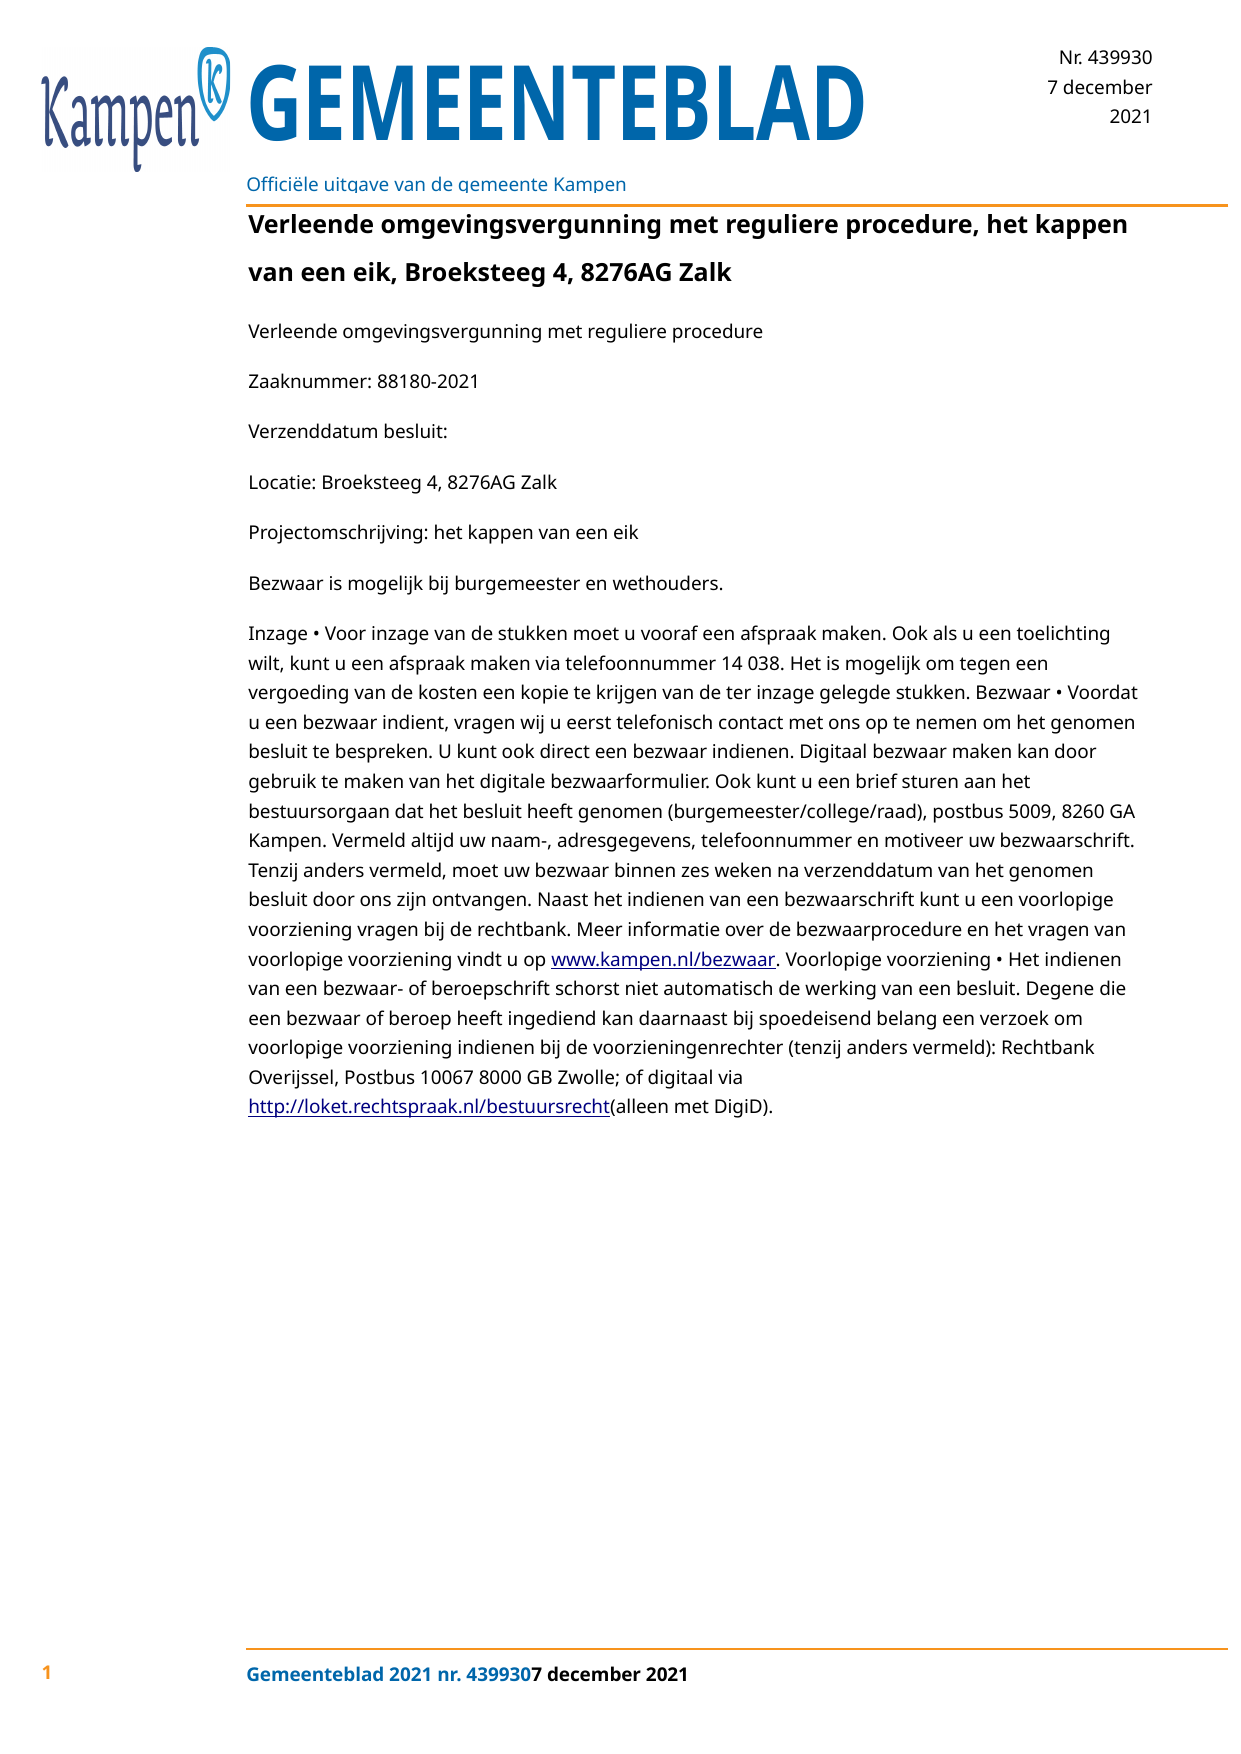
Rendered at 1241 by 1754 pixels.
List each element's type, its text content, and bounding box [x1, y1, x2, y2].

text Verleende omgevingsvergunning met reguliere procedure [248, 318, 1152, 344]
text Projectomschrijving: het kappen van een eik [248, 519, 1152, 545]
text Zaaknummer: 88180-2021 [248, 368, 1152, 394]
text Bezwaar is mogelijk bij burgemeester en wethouders. [248, 570, 1152, 596]
text Verzenddatum besluit: [248, 419, 1152, 444]
text Verleende omgevingsvergunning met reguliere procedure, het kappen van een eik, Broeksteeg 4, 8276AG Zalk [248, 207, 1152, 288]
text Inzage • Voor inzage van de stukken moet u vooraf een afspraak maken. Ook als u een toelichting wilt, kunt u een afspraak maken via telefoonnummer 14 038. Het is mogelijk om tegen een vergoeding van de kosten een kopie te krijgen van de ter inzage gelegde stukken. Bezwaar • Voordat u een bezwaar indient, vragen wij u eerst telefonisch contact met ons op te nemen om het genomen besluit te bespreken. U kunt ook direct een bezwaar indienen. Digitaal bezwaar maken kan door gebruik te maken van het digitale bezwaarformulier. Ook kunt u een brief sturen aan het bestuursorgaan dat het besluit heeft genomen (burgemeester/college/raad), postbus 5009, 8260 GA Kampen. Vermeld altijd uw naam-, adresgegevens, telefoonnummer en motiveer uw bezwaarschrift. Tenzij anders vermeld, moet uw bezwaar binnen zes weken na verzenddatum van het genomen besluit door ons zijn ontvangen. Naast het indienen van een bezwaarschrift kunt u een voorlopige voorziening vragen bij de rechtbank. Meer informatie over de bezwaarprocedure en het vragen van voorlopige voorziening vindt u op www.kampen.nl/bezwaar. Voorlopige voorziening • Het indienen van een bezwaar- of beroepschrift schorst niet automatisch de werking van een besluit. Degene die een bezwaar of beroep heeft ingediend kan daarnaast bij spoedeisend belang een verzoek om voorlopige voorziening indienen bij de voorzieningenrechter (tenzij anders vermeld): Rechtbank Overijssel, Postbus 10067 8000 GB Zwolle; of digitaal via http://loket.rechtspraak.nl/bestuursrecht(alleen met DigiD). [248, 620, 1152, 1119]
picture [41, 47, 231, 172]
text Locatie: Broeksteeg 4, 8276AG Zalk [248, 469, 1152, 495]
